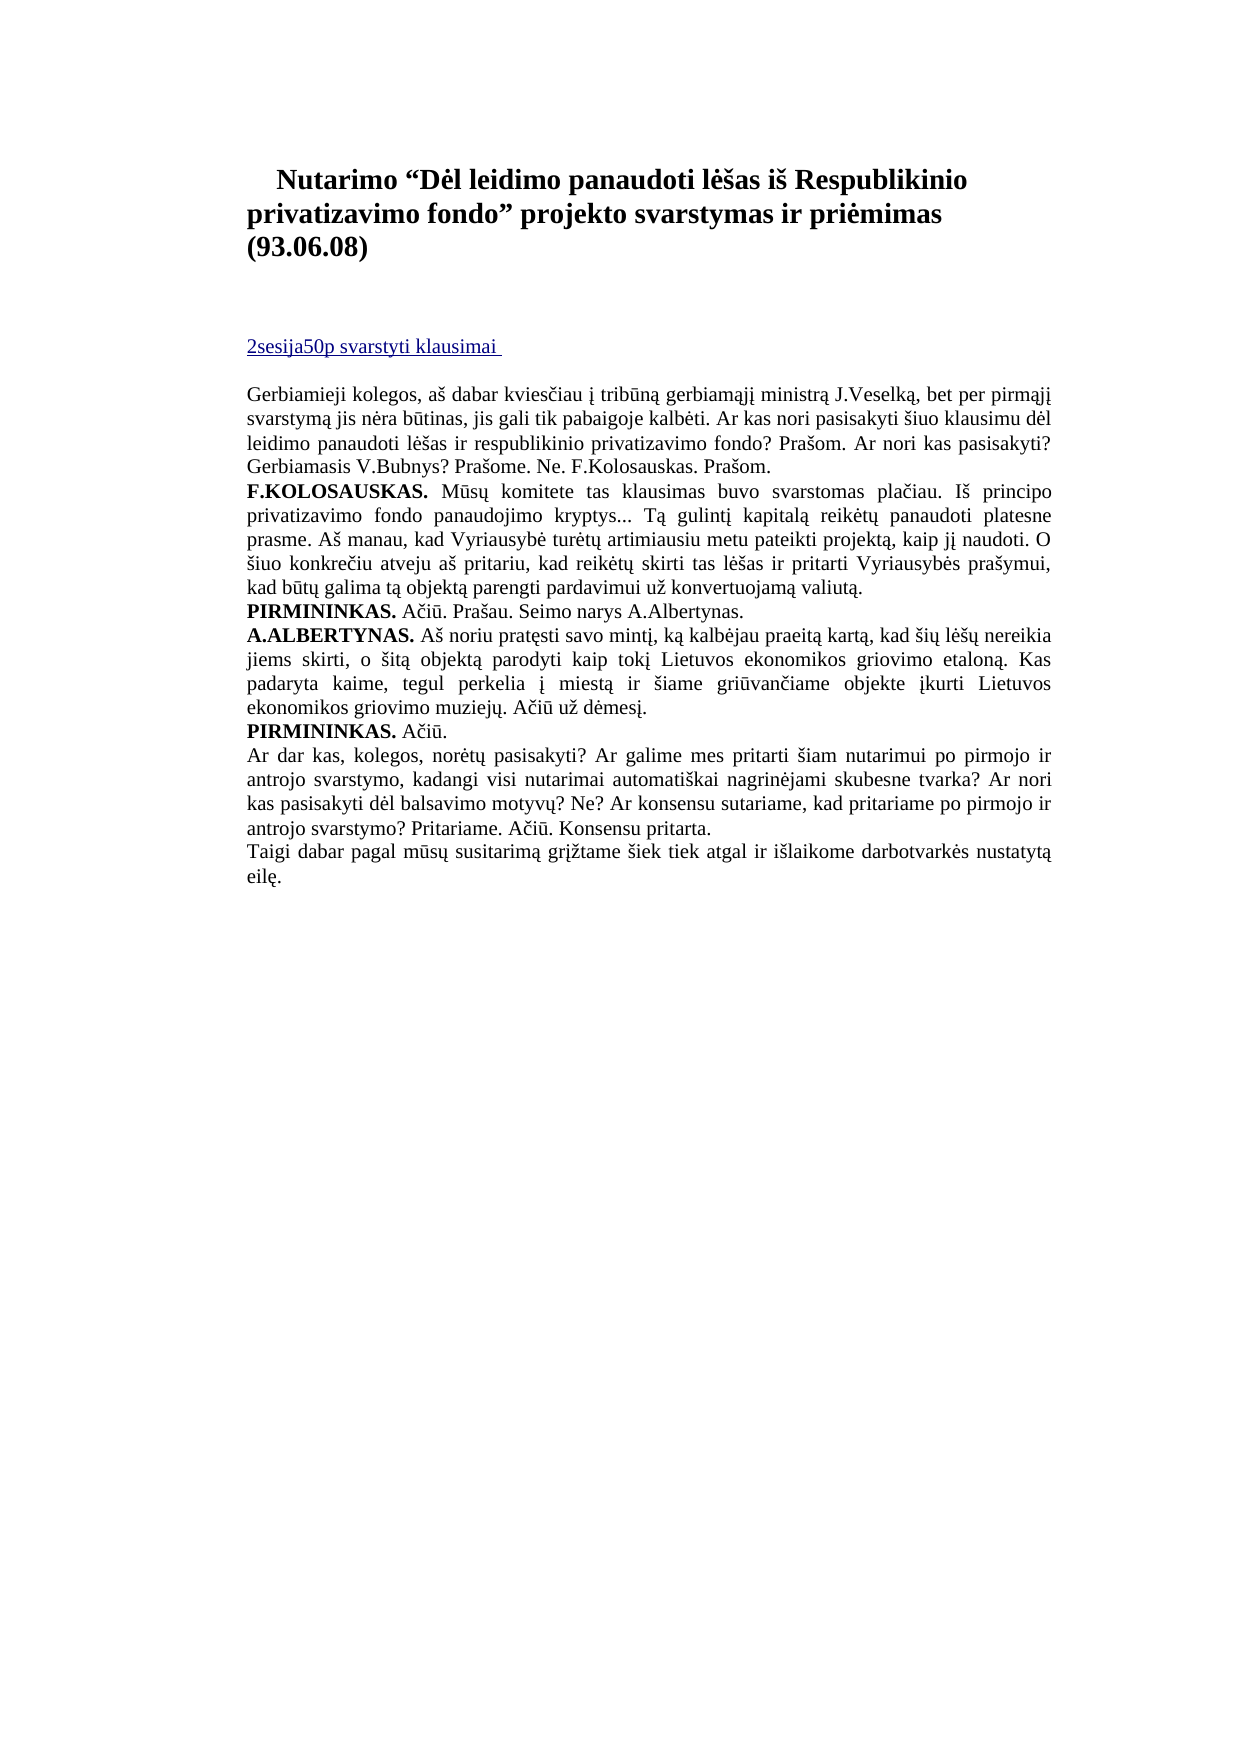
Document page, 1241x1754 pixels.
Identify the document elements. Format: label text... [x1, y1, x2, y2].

text A.ALBERTYNAS. Aš noriu pratęsti savo mintį, ką kalbėjau praeitą kartą, kad šių lėšų nereikia jiems skirti, o šitą objektą parodyti kaip tokį Lietuvos ekonomikos griovimo etaloną. Kas padaryta kaime, tegul perkelia į miestą ir šiame griūvančiame objekte įkurti Lietuvos ekonomikos griovimo muziejų. Ačiū už dėmesį. [247, 623, 1053, 719]
text F.KOLOSAUSKAS. Mūsų komitete tas klausimas buvo svarstomas plačiau. Iš principo privatizavimo fondo panaudojimo kryptys... Tą gulintį kapitalą reikėtų panaudoti platesne prasme. Aš manau, kad Vyriausybė turėtų artimiausiu metu pateikti projektą, kaip jį naudoti. O šiuo konkrečiu atveju aš pritariu, kad reikėtų skirti tas lėšas ir pritarti Vyriausybės prašymui, kad būtų galima tą objektą parengti pardavimui už konvertuojamą valiutą. [247, 478, 1053, 599]
text PIRMININKAS. Ačiū. Prašau. Seimo narys A.Albertynas. [247, 599, 1053, 623]
text PIRMININKAS. Ačiū. [247, 719, 1053, 743]
text Gerbiamieji kolegos, aš dabar kviesčiau į tribūną gerbiamąjį ministrą J.Veselką, bet per pirmąjį svarstymą jis nėra būtinas, jis gali tik pabaigoje kalbėti. Ar kas nori pasisakyti šiuo klausimu dėl leidimo panaudoti lėšas ir respublikinio privatizavimo fondo? Prašom. Ar nori kas pasisakyti? Gerbiamasis V.Bubnys? Prašome. Ne. F.Kolosauskas. Prašom. [247, 382, 1053, 478]
text Nutarimo “Dėl leidimo panaudoti lėšas iš Respublikinio privatizavimo fondo” projekto svarstymas ir priėmimas (93.06.08) [247, 162, 1053, 263]
text Taigi dabar pagal mūsų susitarimą grįžtame šiek tiek atgal ir išlaikome darbotvarkės nustatytą eilę. [247, 839, 1053, 888]
text Ar dar kas, kolegos, norėtų pasisakyti? Ar galime mes pritarti šiam nutarimui po pirmojo ir antrojo svarstymo, kadangi visi nutarimai automatiškai nagrinėjami skubesne tvarka? Ar nori kas pasisakyti dėl balsavimo motyvų? Ne? Ar konsensu sutariame, kad pritariame po pirmojo ir antrojo svarstymo? Pritariame. Ačiū. Konsensu pritarta. [247, 743, 1053, 839]
text 2sesija50p svarstyti klausimai [247, 334, 1053, 358]
